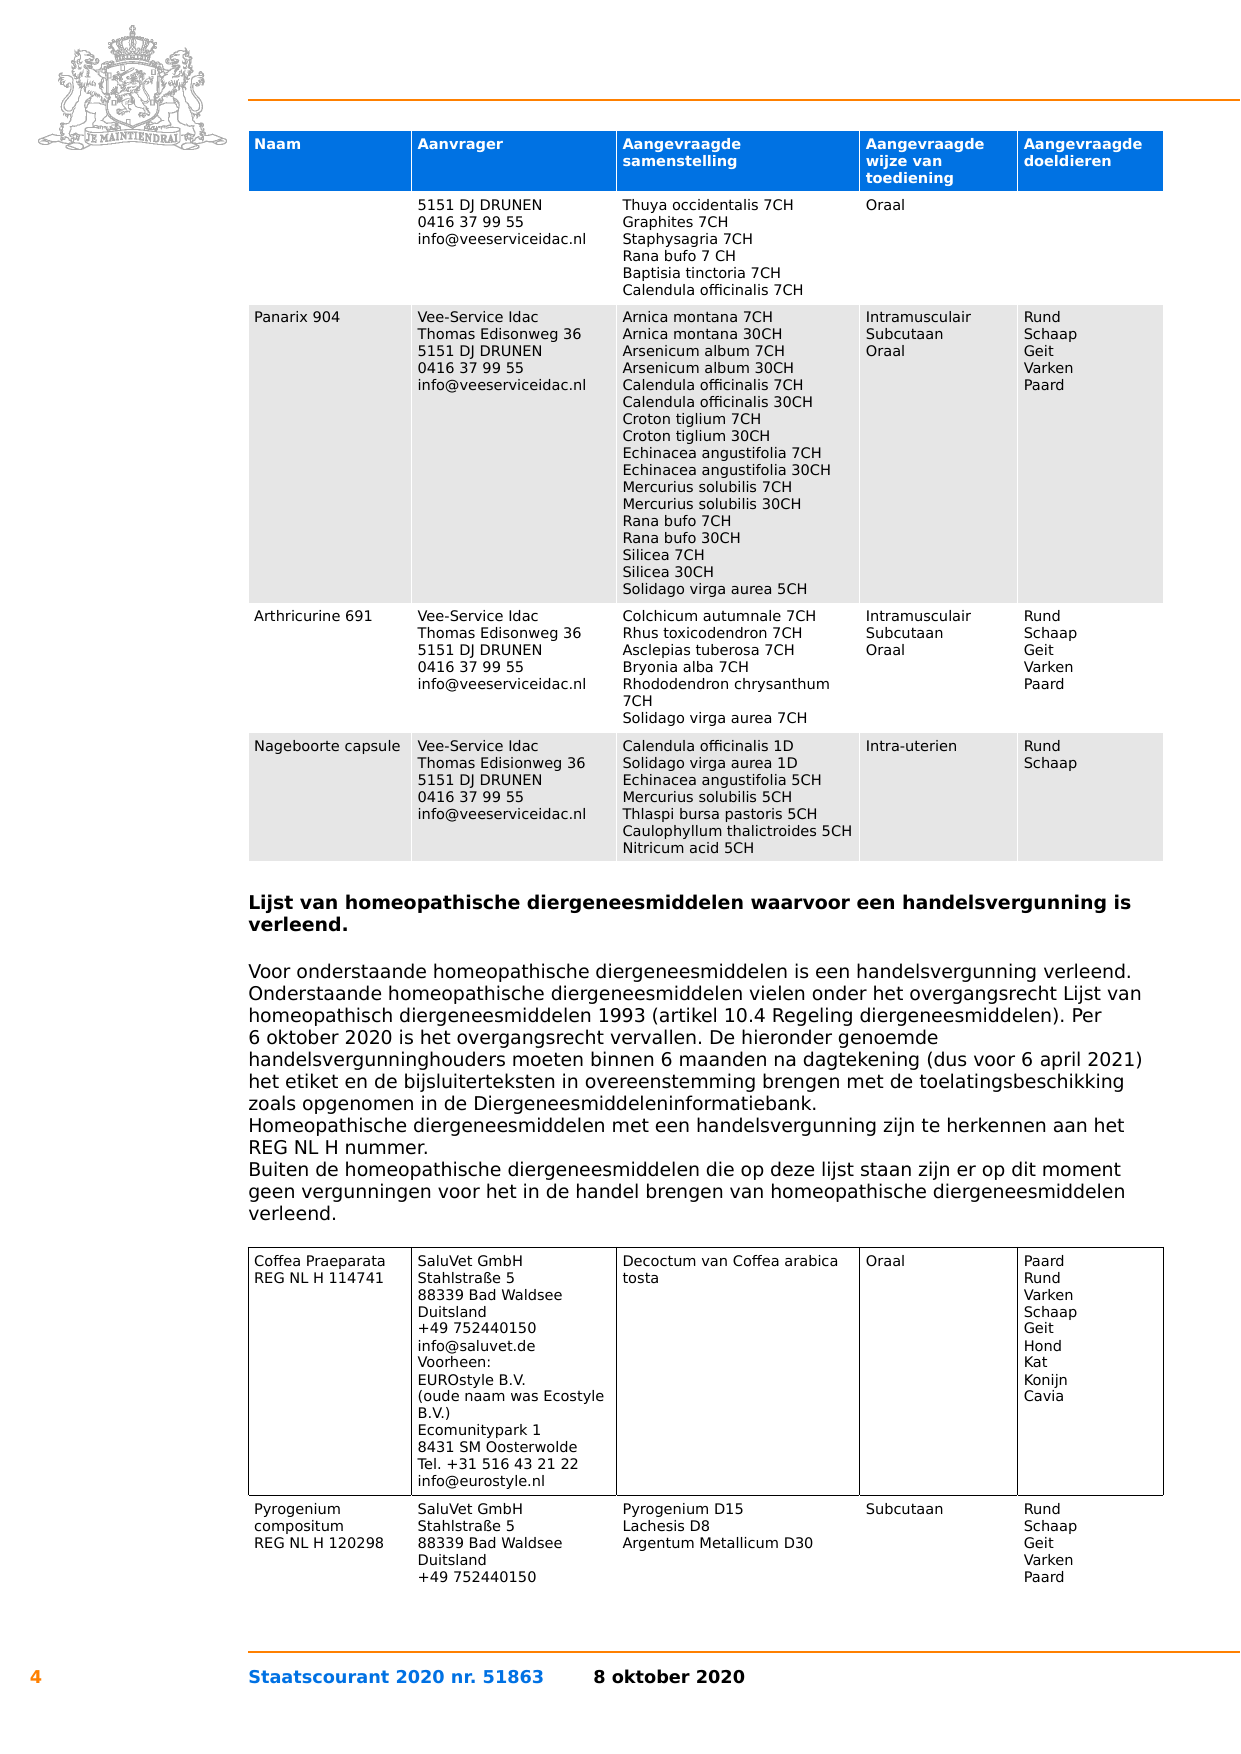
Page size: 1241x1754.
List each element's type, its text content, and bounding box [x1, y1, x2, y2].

table_cell Pyrogenium compositum REG NL H 120298 [249, 1496, 411, 1590]
text Voor onderstaande homeopathische diergeneesmiddelen is een handelsvergunning verleend. Onderstaande homeopathische diergeneesmiddelen vielen onder het overgangsrecht Lijst van homeopathisch diergeneesmiddelen 1993 (artikel 10.4 Regeling diergeneesmiddelen). Per 6 oktober 2020 is het overgangsrecht vervallen. De hieronder genoemde handelsvergunninghouders moeten binnen 6 maanden na dagtekening (dus voor 6 april 2021) het etiket en de bijsluiterteksten in overeenstemming brengen met de toelatingsbeschikking zoals opgenomen in de Diergeneesmiddeleninformatiebank. [248, 961, 1163, 1115]
table_cell Vee-Service Idac Thomas Edisonweg 36 5151 DJ DRUNEN 0416 37 99 55 info@veeserviceidac.nl [412, 305, 616, 603]
table_header Oraal [860, 1248, 1017, 1495]
table_cell [249, 192, 411, 303]
table_cell Intra-uterien [860, 733, 1017, 861]
text Buiten de homeopathische diergeneesmiddelen die op deze lijst staan zijn er op dit moment geen vergunningen voor het in de handel brengen van homeopathische diergeneesmiddelen verleend. [248, 1159, 1163, 1225]
table_cell Calendula officinalis 1D Solidago virga aurea 1D Echinacea angustifolia 5CH Mercurius solubilis 5CH Thlaspi bursa pastoris 5CH Caulophyllum thalictroides 5CH Nitricum acid 5CH [617, 733, 859, 861]
table_cell Vee-Service Idac Thomas Edisonweg 36 5151 DJ DRUNEN 0416 37 99 55 info@veeserviceidac.nl [412, 604, 616, 732]
table_header Naam [249, 131, 411, 191]
table_cell Thuya occidentalis 7CH Graphites 7CH Staphysagria 7CH Rana bufo 7 CH Baptisia tinctoria 7CH Calendula officinalis 7CH [617, 192, 859, 303]
table_cell Vee-Service Idac Thomas Edisionweg 36 5151 DJ DRUNEN 0416 37 99 55 info@veeserviceidac.nl [412, 733, 616, 861]
table_header Aangevraagde wijze van toediening [860, 131, 1017, 191]
table_cell SaluVet GmbH Stahlstraße 5 88339 Bad Waldsee Duitsland +49 752440150 [412, 1496, 616, 1590]
table_cell Rund Schaap Geit Varken Paard [1018, 305, 1163, 603]
table_cell Intramusculair Subcutaan Oraal [860, 305, 1017, 603]
subtitle Lijst van homeopathische diergeneesmiddelen waarvoor een handelsvergunning is verleend. [248, 892, 1163, 936]
table_cell Arnica montana 7CH Arnica montana 30CH Arsenicum album 7CH Arsenicum album 30CH Calendula officinalis 7CH Calendula officinalis 30CH Croton tiglium 7CH Croton tiglium 30CH Echinacea angustifolia 7CH Echinacea angustifolia 30CH Mercurius solubilis 7CH Mercurius solubilis 30CH Rana bufo 7CH Rana bufo 30CH Silicea 7CH Silicea 30CH Solidago virga aurea 5CH [617, 305, 859, 603]
table_cell Nageboorte capsule [249, 733, 411, 861]
table_header Aangevraagde samenstelling [617, 131, 859, 191]
table_header Decoctum van Coffea arabica tosta [617, 1248, 859, 1495]
table_header Paard Rund Varken Schaap Geit Hond Kat Konijn Cavia [1018, 1248, 1163, 1495]
table_cell Rund Schaap [1018, 733, 1163, 861]
table_cell Oraal [860, 192, 1017, 303]
table_cell Arthricurine 691 [249, 604, 411, 732]
table_cell [1018, 192, 1163, 303]
table_cell Pyrogenium D15 Lachesis D8 Argentum Metallicum D30 [617, 1496, 859, 1590]
table_header Aangevraagde doeldieren [1018, 131, 1163, 191]
text Homeopathische diergeneesmiddelen met een handelsvergunning zijn te herkennen aan het REG NL H nummer. [248, 1115, 1163, 1159]
table_header Coffea Praeparata REG NL H 114741 [249, 1248, 411, 1495]
table_cell 5151 DJ DRUNEN 0416 37 99 55 info@veeserviceidac.nl [412, 192, 616, 303]
table_header SaluVet GmbH Stahlstraße 5 88339 Bad Waldsee Duitsland +49 752440150 info@saluvet.de Voorheen: EUROstyle B.V. (oude naam was Ecostyle B.V.) Ecomunitypark 1 8431 SM Oosterwolde Tel. +31 516 43 21 22 info@eurostyle.nl [412, 1248, 616, 1495]
table_cell Colchicum autumnale 7CH Rhus toxicodendron 7CH Asclepias tuberosa 7CH Bryonia alba 7CH Rhododendron chrysanthum 7CH Solidago virga aurea 7CH [617, 604, 859, 732]
table_cell Panarix 904 [249, 305, 411, 603]
table_cell Rund Schaap Geit Varken Paard [1018, 604, 1163, 732]
table_header Aanvrager [412, 131, 616, 191]
table_cell Rund Schaap Geit Varken Paard [1018, 1496, 1163, 1590]
table_cell Subcutaan [860, 1496, 1017, 1590]
table_cell Intramusculair Subcutaan Oraal [860, 604, 1017, 732]
picture [38, 25, 227, 150]
